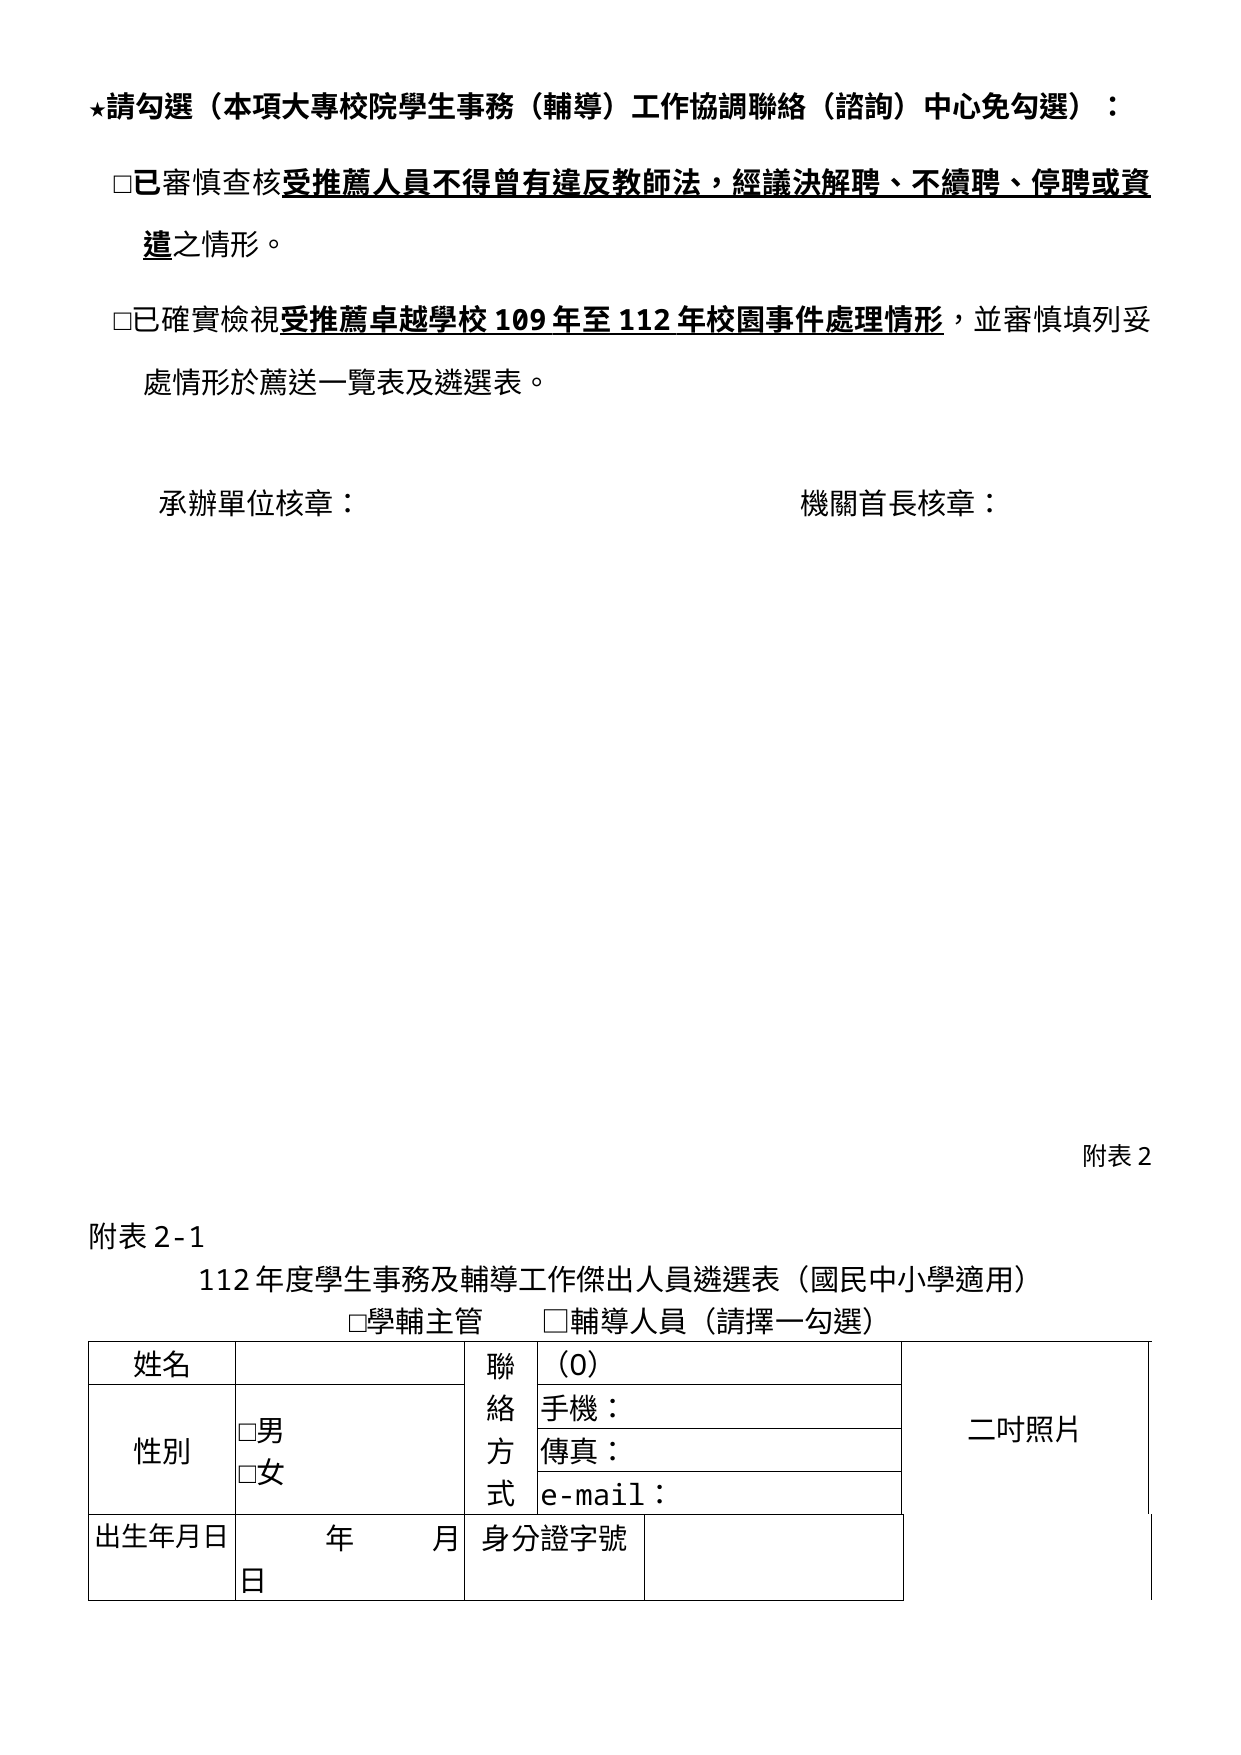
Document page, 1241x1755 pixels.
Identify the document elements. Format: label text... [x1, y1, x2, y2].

text 承辦單位核章： 機關首長核章： [89, 481, 1152, 523]
text □已審慎查核受推薦人員不得曾有違反教師法，經議決解聘、不續聘、停聘或資遣之情形。 [114, 139, 1152, 264]
table_cell 年 月 日 [236, 1515, 464, 1600]
text ★請勾選（本項大專校院學生事務（輔導）工作協調聯絡（諮詢）中心免勾選）： [89, 84, 1152, 126]
text 附表2 [89, 1136, 1152, 1172]
table_cell 傳真： [538, 1429, 901, 1471]
table_cell [645, 1515, 903, 1600]
table_cell 出生年月日 [89, 1515, 235, 1600]
table_cell □學輔主管 □輔導人員（請擇一勾選） [89, 1299, 1152, 1341]
table_cell 姓名 [89, 1342, 235, 1384]
table_cell □男 □女 [236, 1385, 464, 1514]
table_cell [904, 1514, 1151, 1600]
table_cell [236, 1342, 464, 1384]
table_cell 身分證字號 [465, 1515, 644, 1600]
text 附表2-1 [89, 1193, 1152, 1256]
table_cell e-mail： [538, 1472, 901, 1514]
table_cell 聯 絡 方 式 [465, 1342, 537, 1514]
text □已確實檢視受推薦卓越學校109年至112年校園事件處理情形，並審慎填列妥處情形於薦送一覽表及遴選表。 [114, 276, 1152, 401]
table_cell 二吋照片 [902, 1342, 1148, 1514]
table_cell 手機： [538, 1385, 901, 1428]
table_cell 性別 [89, 1385, 235, 1514]
table_header 112年度學生事務及輔導工作傑出人員遴選表（國民中小學適用） [89, 1256, 1152, 1298]
table_cell （O） [538, 1342, 901, 1384]
